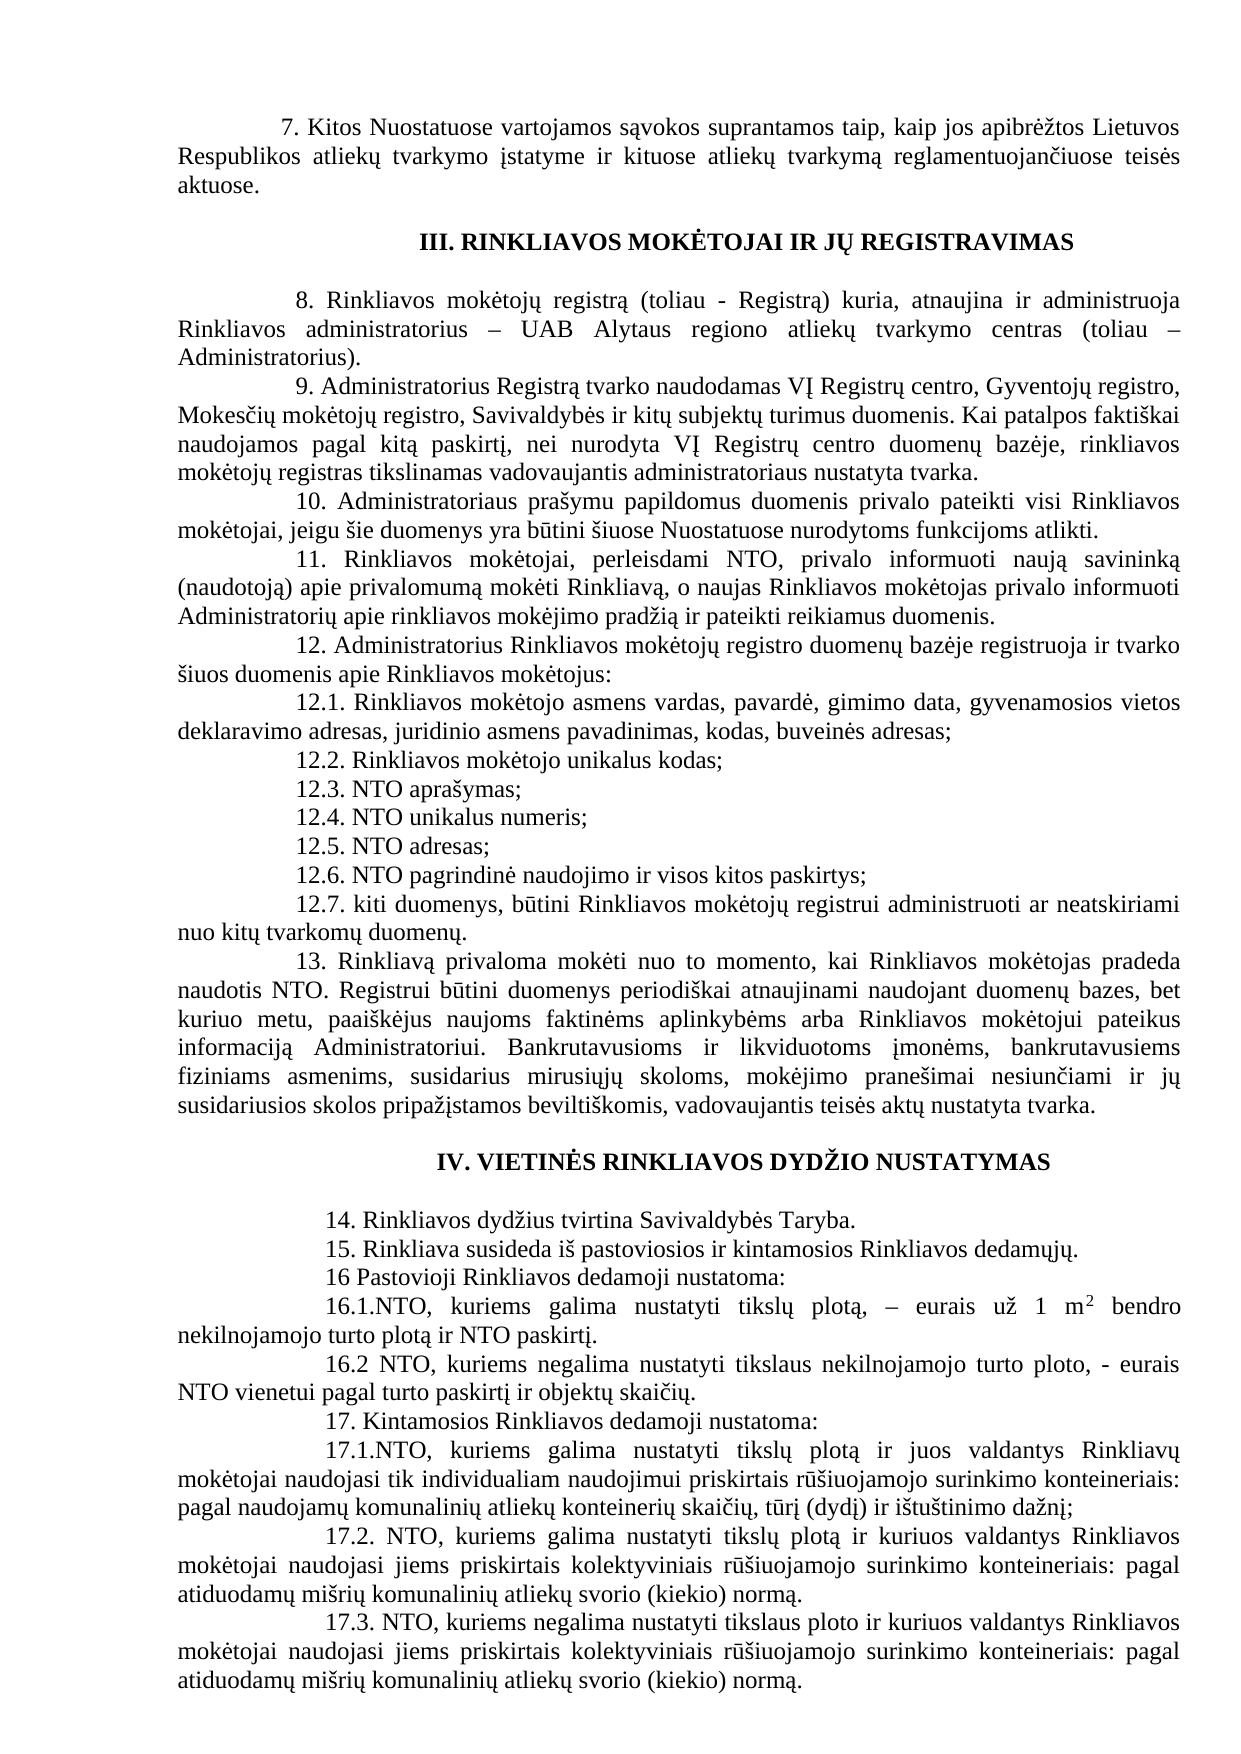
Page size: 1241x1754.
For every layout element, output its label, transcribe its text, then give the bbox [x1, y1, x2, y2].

text 12. Administratorius Rinkliavos mokėtojų registro duomenų bazėje registruoja ir tvarko šiuos duomenis apie Rinkliavos mokėtojus: [177, 630, 1181, 687]
text 10. Administratoriaus prašymu papildomus duomenis privalo pateikti visi Rinkliavos mokėtojai, jeigu šie duomenys yra būtini šiuose Nuostatuose nurodytoms funkcijoms atlikti. [177, 486, 1181, 544]
text 12.7. kiti duomenys, būtini Rinkliavos mokėtojų registrui administruoti ar neatskiriami nuo kitų tvarkomų duomenų. [177, 889, 1181, 946]
text 16 Pastovioji Rinkliavos dedamoji nustatoma: [177, 1262, 1181, 1291]
text 12.5. NTO adresas; [177, 831, 1181, 860]
text 12.4. NTO unikalus numeris; [177, 802, 1181, 831]
text 13. Rinkliavą privaloma mokėti nuo to momento, kai Rinkliavos mokėtojas pradeda naudotis NTO. Registrui būtini duomenys periodiškai atnaujinami naudojant duomenų bazes, bet kuriuo metu, paaiškėjus naujoms faktinėms aplinkybėms arba Rinkliavos mokėtojui pateikus informaciją Administratoriui. Bankrutavusioms ir likviduotoms įmonėms, bankrutavusiems fiziniams asmenims, susidarius mirusiųjų skoloms, mokėjimo pranešimai nesiunčiami ir jų susidariusios skolos pripažįstamos beviltiškomis, vadovaujantis teisės aktų nustatyta tvarka. [177, 946, 1181, 1119]
text IV. VIETINĖS RINKLIAVOS DYDŽIO NUSTATYMAS [177, 1147, 1181, 1176]
text 11. Rinkliavos mokėtojai, perleisdami NTO, privalo informuoti naują savininką (naudotoją) apie privalomumą mokėti Rinkliavą, o naujas Rinkliavos mokėtojas privalo informuoti Administratorių apie rinkliavos mokėjimo pradžią ir pateikti reikiamus duomenis. [177, 544, 1181, 630]
text III. RINKLIAVOS MOKĖTOJAI IR JŲ REGISTRAVIMAS [177, 227, 1181, 256]
text 12.2. Rinkliavos mokėtojo unikalus kodas; [177, 745, 1181, 774]
text 12.3. NTO aprašymas; [177, 774, 1181, 802]
text 17.2. NTO, kuriems galima nustatyti tikslų plotą ir kuriuos valdantys Rinkliavos mokėtojai naudojasi jiems priskirtais kolektyviniais rūšiuojamojo surinkimo konteineriais: pagal atiduodamų mišrių komunalinių atliekų svorio (kiekio) normą. [177, 1521, 1181, 1607]
text 9. Administratorius Registrą tvarko naudodamas VĮ Registrų centro, Gyventojų registro, Mokesčių mokėtojų registro, Savivaldybės ir kitų subjektų turimus duomenis. Kai patalpos faktiškai naudojamos pagal kitą paskirtį, nei nurodyta VĮ Registrų centro duomenų bazėje, rinkliavos mokėtojų registras tikslinamas vadovaujantis administratoriaus nustatyta tvarka. [177, 371, 1181, 486]
text 7. Kitos Nuostatuose vartojamos sąvokos suprantamos taip, kaip jos apibrėžtos Lietuvos Respublikos atliekų tvarkymo įstatyme ir kituose atliekų tvarkymą reglamentuojančiuose teisės aktuose. [177, 112, 1181, 199]
text 16.1.NTO, kuriems galima nustatyti tikslų plotą, – eurais už 1 m2 bendro nekilnojamojo turto plotą ir NTO paskirtį. [177, 1291, 1181, 1349]
text 17.3. NTO, kuriems negalima nustatyti tikslaus ploto ir kuriuos valdantys Rinkliavos mokėtojai naudojasi jiems priskirtais kolektyviniais rūšiuojamojo surinkimo konteineriais: pagal atiduodamų mišrių komunalinių atliekų svorio (kiekio) normą. [177, 1607, 1181, 1694]
text 14. Rinkliavos dydžius tvirtina Savivaldybės Taryba. [177, 1205, 1181, 1234]
text 15. Rinkliava susideda iš pastoviosios ir kintamosios Rinkliavos dedamųjų. [177, 1234, 1181, 1262]
text 12.6. NTO pagrindinė naudojimo ir visos kitos paskirtys; [177, 860, 1181, 889]
text 17.1.NTO, kuriems galima nustatyti tikslų plotą ir juos valdantys Rinkliavų mokėtojai naudojasi tik individualiam naudojimui priskirtais rūšiuojamojo surinkimo konteineriais: pagal naudojamų komunalinių atliekų konteinerių skaičių, tūrį (dydį) ir ištuštinimo dažnį; [177, 1435, 1181, 1521]
text 16.2 NTO, kuriems negalima nustatyti tikslaus nekilnojamojo turto ploto, - eurais NTO vienetui pagal turto paskirtį ir objektų skaičių. [177, 1349, 1181, 1406]
text 12.1. Rinkliavos mokėtojo asmens vardas, pavardė, gimimo data, gyvenamosios vietos deklaravimo adresas, juridinio asmens pavadinimas, kodas, buveinės adresas; [177, 687, 1181, 745]
text 8. Rinkliavos mokėtojų registrą (toliau - Registrą) kuria, atnaujina ir administruoja Rinkliavos administratorius – UAB Alytaus regiono atliekų tvarkymo centras (toliau – Administratorius). [177, 285, 1181, 371]
text 17. Kintamosios Rinkliavos dedamoji nustatoma: [177, 1406, 1181, 1435]
